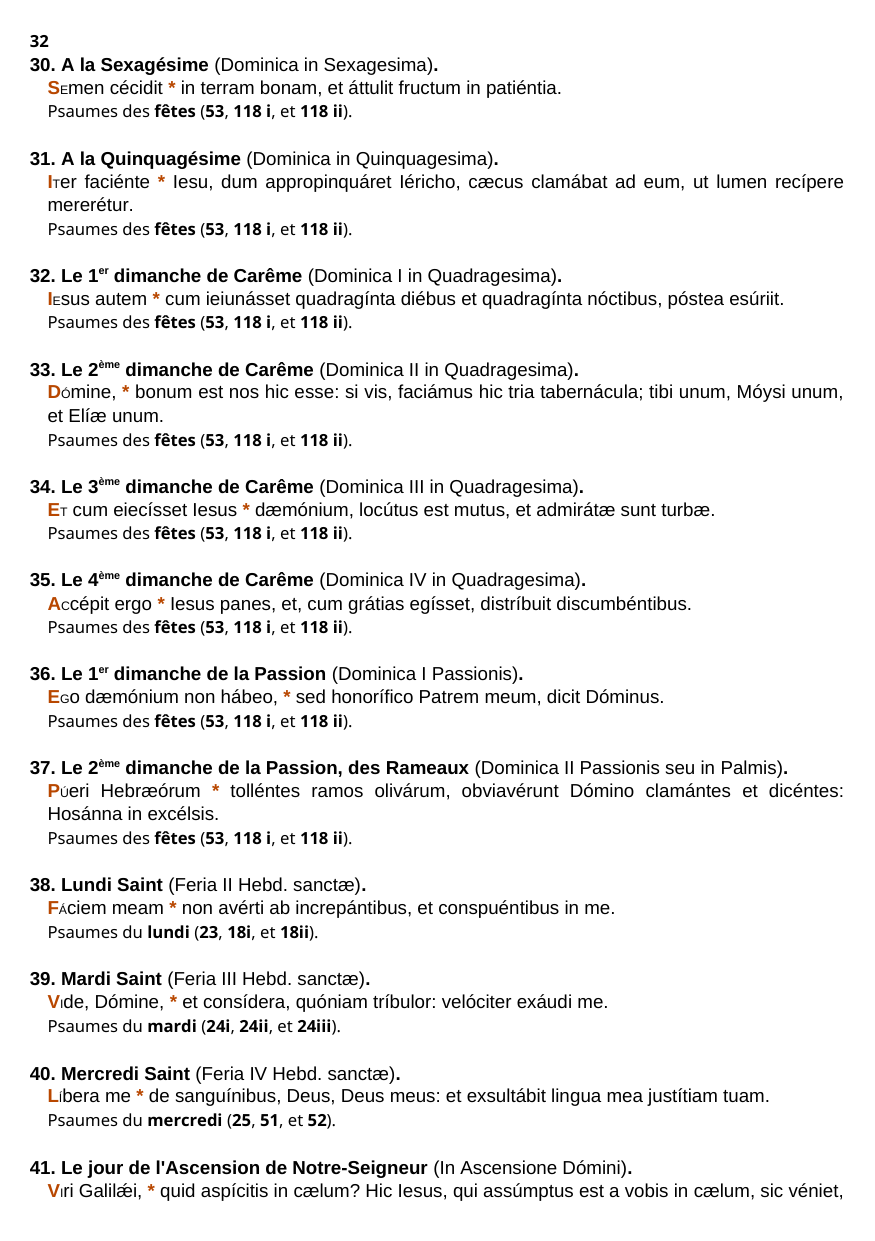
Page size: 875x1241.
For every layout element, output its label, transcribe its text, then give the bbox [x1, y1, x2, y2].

text 36. Le 1er dimanche de la Passion (Dominica I Passionis). [29, 663, 844, 684]
text 30. A la Sexagésime (Dominica in Sexagesima). [29, 47, 844, 75]
text Psaumes du mardi (24i, 24ii, et 24iii). [29, 1014, 844, 1037]
text Ego dæmónium non hábeo, * sed honorífico Patrem meum, dicit Dóminus. [29, 686, 844, 708]
text 34. Le 3ème dimanche de Carême (Dominica III in Quadragesima). [29, 476, 844, 497]
text Vide, Dómine, * et consídera, quóniam tríbulor: velóciter exáudi me. [29, 991, 844, 1013]
text 37. Le 2ème dimanche de la Passion, des Rameaux (Dominica II Passionis seu in Palmis). [29, 757, 844, 778]
text Psaumes des fêtes (53, 118 i, et 118 ii). [29, 428, 844, 451]
text Psaumes des fêtes (53, 118 i, et 118 ii). [29, 311, 844, 334]
text Viri Galilǽi, * quid aspícitis in cælum? Hic Iesus, qui assúmptus est a vobis in cælum, sic véniet, [29, 1179, 844, 1201]
text 32. Le 1er dimanche de Carême (Dominica I in Quadragesima). [29, 264, 844, 286]
text 41. Le jour de l'Ascension de Notre-Seigneur (In Ascensione Dómini). [29, 1156, 844, 1178]
text Psaumes du lundi (23, 18i, et 18ii). [29, 920, 844, 943]
text Púeri Hebræórum * tolléntes ramos olivárum, obviavérunt Dómino clamántes et dicéntes: Hosánna in excélsis. [29, 780, 844, 825]
text Psaumes des fêtes (53, 118 i, et 118 ii). [29, 616, 844, 638]
text Psaumes du mercredi (25, 51, et 52). [29, 1109, 844, 1131]
text Dómine, * bonum est nos hic esse: si vis, faciámus hic tria tabernácula; tibi unum, Móysi unum, et Elíæ unum. [29, 381, 844, 426]
text Et cum eiecísset Iesus * dæmónium, locútus est mutus, et admirátæ sunt turbæ. [29, 498, 844, 520]
text 33. Le 2ème dimanche de Carême (Dominica II in Quadragesima). [29, 358, 844, 380]
text Semen cécidit * in terram bonam, et áttulit fructum in patiéntia. [29, 77, 844, 98]
text 51 [29, 29, 843, 52]
text Psaumes des fêtes (53, 118 i, et 118 ii). [29, 709, 844, 732]
text Iter faciénte * Iesu, dum appropinquáret Iéricho, cæcus clamábat ad eum, ut lumen recípere mererétur. [29, 170, 844, 215]
text Psaumes des fêtes (53, 118 i, et 118 ii). [29, 522, 844, 545]
text Psaumes des fêtes (53, 118 i, et 118 ii). [29, 100, 844, 123]
text Líbera me * de sanguínibus, Deus, Deus meus: et exsultábit lingua mea justítiam tuam. [29, 1085, 844, 1107]
text 40. Mercredi Saint (Feria IV Hebd. sanctæ). [29, 1062, 844, 1084]
text Psaumes des fêtes (53, 118 i, et 118 ii). [29, 217, 844, 240]
text Iesus autem * cum ieiunásset quadragínta diébus et quadragínta nóctibus, póstea esúriit. [29, 288, 844, 309]
text Fáciem meam * non avérti ab increpántibus, et conspuéntibus in me. [29, 897, 844, 918]
text 35. Le 4ème dimanche de Carême (Dominica IV in Quadragesima). [29, 569, 844, 591]
text 38. Lundi Saint (Feria II Hebd. sanctæ). [29, 874, 844, 896]
text 31. A la Quinquagésime (Dominica in Quinquagesima). [29, 147, 844, 169]
text 39. Mardi Saint (Feria III Hebd. sanctæ). [29, 968, 844, 990]
text Psaumes des fêtes (53, 118 i, et 118 ii). [29, 827, 844, 849]
text Accépit ergo * Iesus panes, et, cum grátias egísset, distríbuit discumbéntibus. [29, 592, 844, 614]
